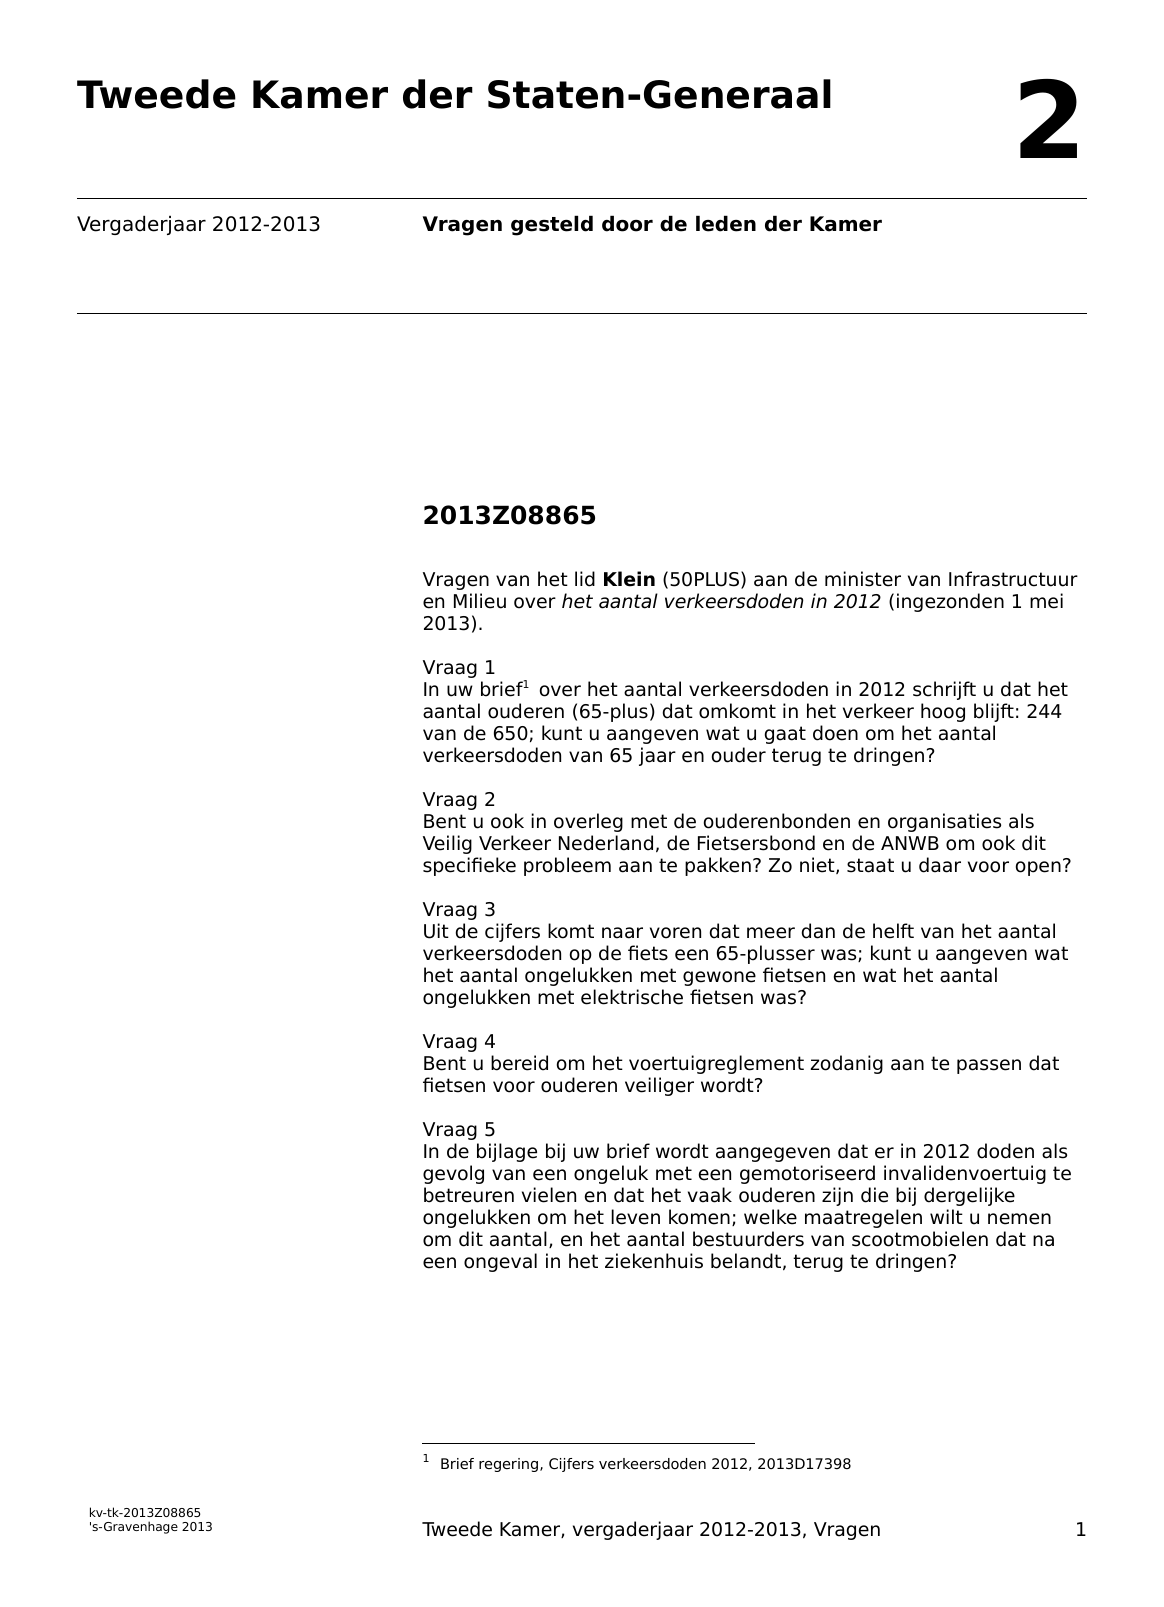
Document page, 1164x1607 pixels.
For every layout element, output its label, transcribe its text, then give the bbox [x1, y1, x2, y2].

text Bent u ook in overleg met de ouderenbonden en organisaties als Veilig Verkeer Nederland, de Fietsersbond en de ANWB om ook dit specifieke probleem aan te pakken? Zo niet, staat u daar voor open? [422, 811, 1087, 877]
text Vraag 1 [422, 657, 1087, 679]
text Vraag 5 [422, 1119, 1087, 1141]
table_header Tweede Kamer der Staten-Generaal [77, 59, 886, 198]
table_header 2 [886, 59, 1087, 198]
table_cell Vragen gesteld door de leden der Kamer [422, 199, 1087, 313]
text Uit de cijfers komt naar voren dat meer dan de helft van het aantal verkeersdoden op de fiets een 65-plusser was; kunt u aangeven wat het aantal ongelukken met gewone fietsen en wat het aantal ongelukken met elektrische fietsen was? [422, 921, 1087, 1009]
table_cell Vergaderjaar 2012-2013 [77, 199, 422, 313]
text Vragen van het lid Klein (50PLUS) aan de minister van Infrastructuur en Milieu over het aantal verkeersdoden in 2012 (ingezonden 1 mei 2013). [422, 569, 1087, 635]
text In uw brief over het aantal verkeersdoden in 2012 schrijft u dat het aantal ouderen (65-plus) dat omkomt in het verkeer hoog blijft: 244 van de 650; kunt u aangeven wat u gaat doen om het aantal verkeersdoden van 65 jaar en ouder terug te dringen? [422, 679, 1087, 767]
text Vraag 2 [422, 789, 1087, 811]
text kv-tk-2013Z08865 [88, 1506, 323, 1520]
text Brief regering, Cijfers verkeersdoden 2012, 2013D17398 [422, 1452, 1087, 1474]
text 's-Gravenhage 2013 [88, 1520, 323, 1534]
text Bent u bereid om het voertuigreglement zodanig aan te passen dat fietsen voor ouderen veiliger wordt? [422, 1053, 1087, 1097]
text 2013Z08865 [422, 501, 1087, 531]
text Vraag 3 [422, 899, 1087, 921]
text In de bijlage bij uw brief wordt aangegeven dat er in 2012 doden als gevolg van een ongeluk met een gemotoriseerd invalidenvoertuig te betreuren vielen en dat het vaak ouderen zijn die bij dergelijke ongelukken om het leven komen; welke maatregelen wilt u nemen om dit aantal, en het aantal bestuurders van scootmobielen dat na een ongeval in het ziekenhuis belandt, terug te dringen? [422, 1141, 1087, 1273]
text Vraag 4 [422, 1031, 1087, 1053]
